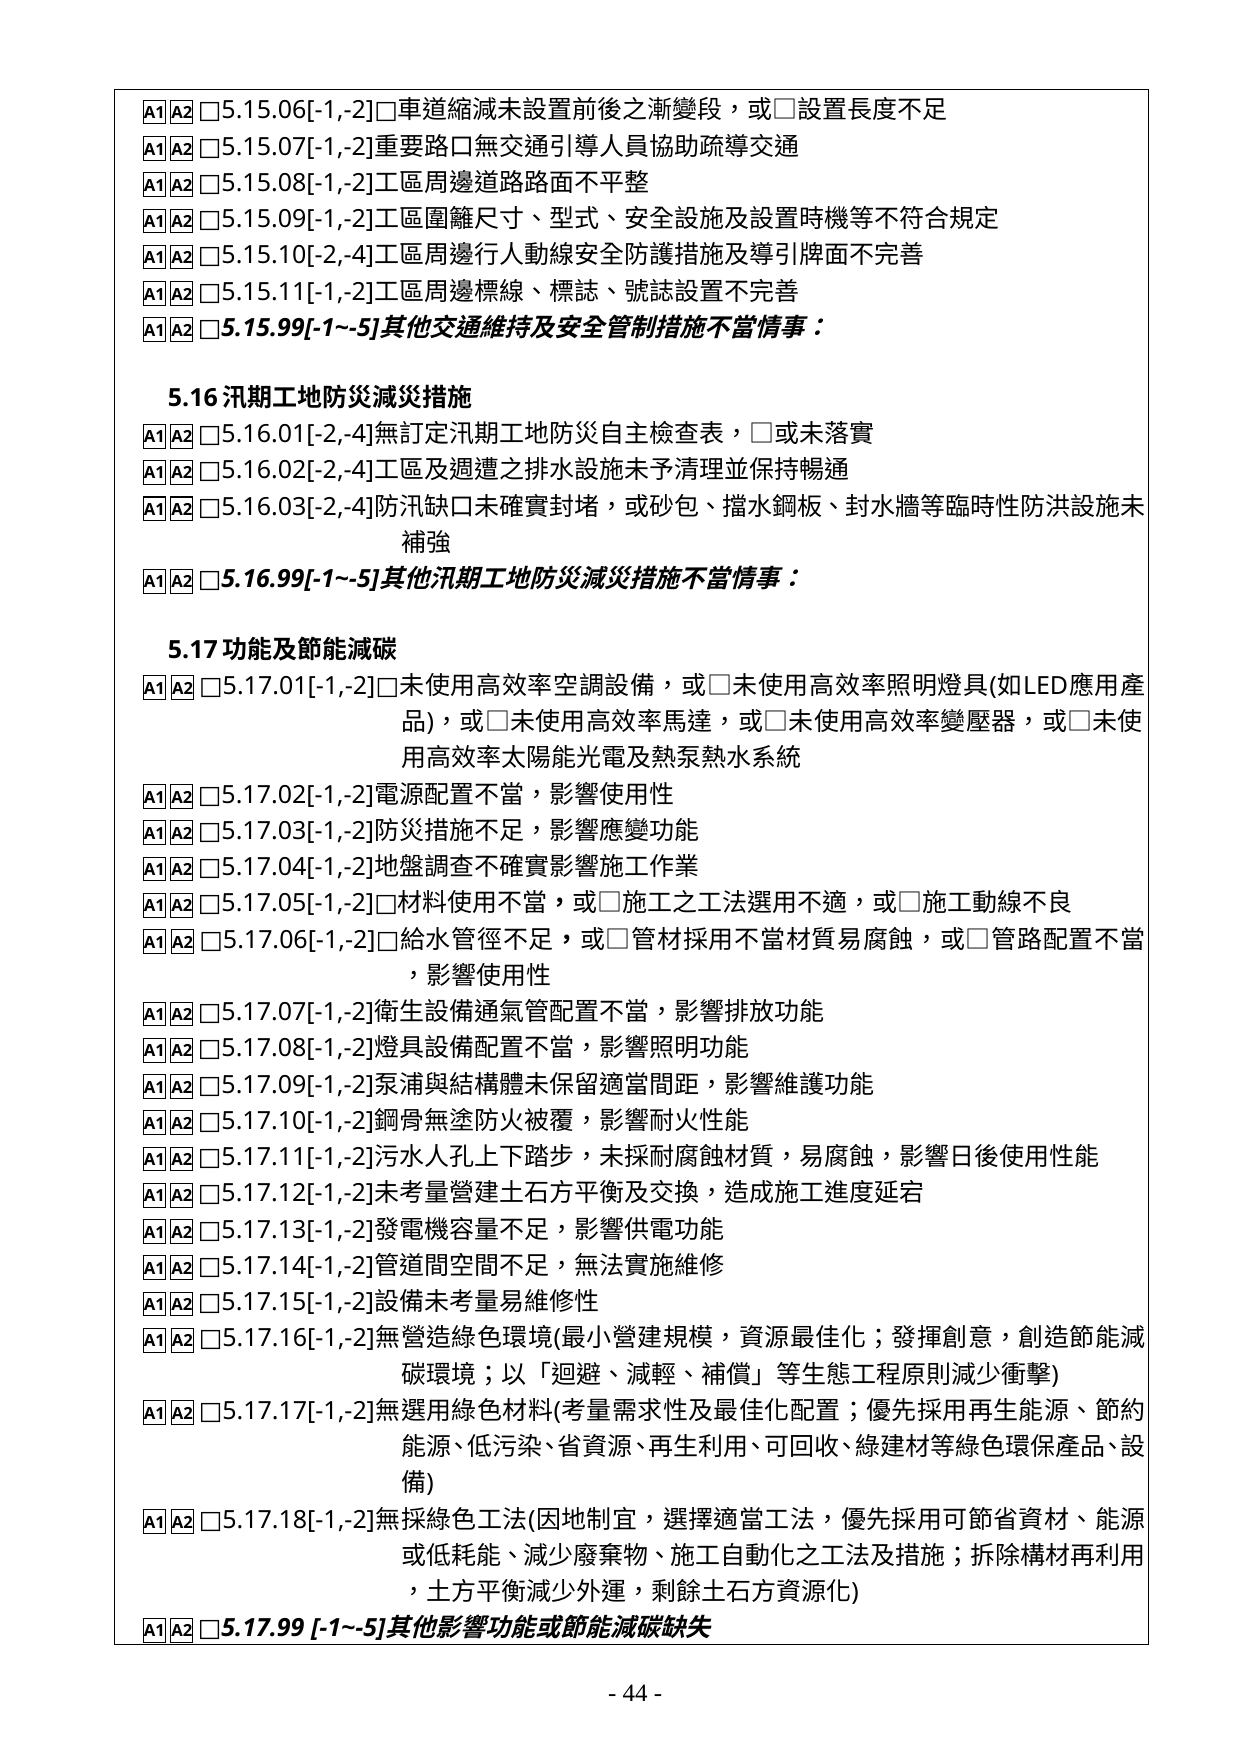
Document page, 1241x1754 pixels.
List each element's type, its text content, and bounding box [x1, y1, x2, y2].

table_cell A1 A2 □5.15.06[-1,-2]□車道縮減未設置前後之漸變段，或□設置長度不足 A1 A2 □5.15.07[-1,-2]重要路口無交通引導人員協助疏導交通 A1 A2 □5.15.08[-1,-2]工區周邊道路路面不平整 A1 A2 □5.15.09[-1,-2]工區圍籬尺寸、型式、安全設施及設置時機等不符合規定 A1 A2 □5.15.10[-2,-4]工區周邊行人動線安全防護措施及導引牌面不完善 A1 A2 □5.15.11[-1,-2]工區周邊標線、標誌、號誌設置不完善 A1 A2 □5.15.99[-1~-5]其他交通維持及安全管制措施不當情事： 5.16汛期工地防災減災措施 A1 A2 □5.16.01[-2,-4]無訂定汛期工地防災自主檢查表，□或未落實 A1 A2 □5.16.02[-2,-4]工區及週遭之排水設施未予清理並保持暢通 A1 A2 □5.16.03[-2,-4]防汛缺口未確實封堵，或砂包、擋水鋼板、封水牆等臨時性防洪設施未補強 A1 A2 □5.16.99[-1~-5]其他汛期工地防災減災措施不當情事： 5.17功能及節能減碳 A1 A2 □5.17.01[-1,-2]□未使用高效率空調設備，或□未使用高效率照明燈具(如LED應用產品)，或□未使用高效率馬達，或□未使用高效率變壓器，或□未使用高效率太陽能光電及熱泵熱水系統 A1 A2 □5.17.02[-1,-2]電源配置不當，影響使用性 A1 A2 □5.17.03[-1,-2]防災措施不足，影響應變功能 A1 A2 □5.17.04[-1,-2]地盤調查不確實影響施工作業 A1 A2 □5.17.05[-1,-2]□材料使用不當，或□施工之工法選用不適，或□施工動線不良 A1 A2 □5.17.06[-1,-2]□給水管徑不足，或□管材採用不當材質易腐蝕，或□管路配置不當，影響使用性 A1 A2 □5.17.07[-1,-2]衛生設備通氣管配置不當，影響排放功能 A1 A2 □5.17.08[-1,-2]燈具設備配置不當，影響照明功能 A1 A2 □5.17.09[-1,-2]泵浦與結構體未保留適當間距，影響維護功能 A1 A2 □5.17.10[-1,-2]鋼骨無塗防火被覆，影響耐火性能 A1 A2 □5.17.11[-1,-2]污水人孔上下踏步，未採耐腐蝕材質，易腐蝕，影響日後使用性能 A1 A2 □5.17.12[-1,-2]未考量營建土石方平衡及交換，造成施工進度延宕 A1 A2 □5.17.13[-1,-2]發電機容量不足，影響供電功能 A1 A2 □5.17.14[-1,-2]管道間空間不足，無法實施維修 A1 A2 □5.17.15[-1,-2]設備未考量易維修性 A1 A2 □5.17.16[-1,-2]無營造綠色環境(最小營建規模，資源最佳化；發揮創意，創造節能減碳環境；以「迴避、減輕、補償」等生態工程原則減少衝擊) A1 A2 □5.17.17[-1,-2]無選用綠色材料(考量需求性及最佳化配置；優先採用再生能源、節約能源、低污染、省資源、再生利用、可回收、綠建材等綠色環保產品、設備) A1 A2 □5.17.18[-1,-2]無採綠色工法(因地制宜，選擇適當工法，優先採用可節省資材、能源或低耗能、減少廢棄物、施工自動化之工法及措施；拆除構材再利用，土方平衡減少外運，剩餘土石方資源化) A1 A2 □5.17.99 [-1~-5]其他影響功能或節能減碳缺失 [115, 90, 1148, 1644]
